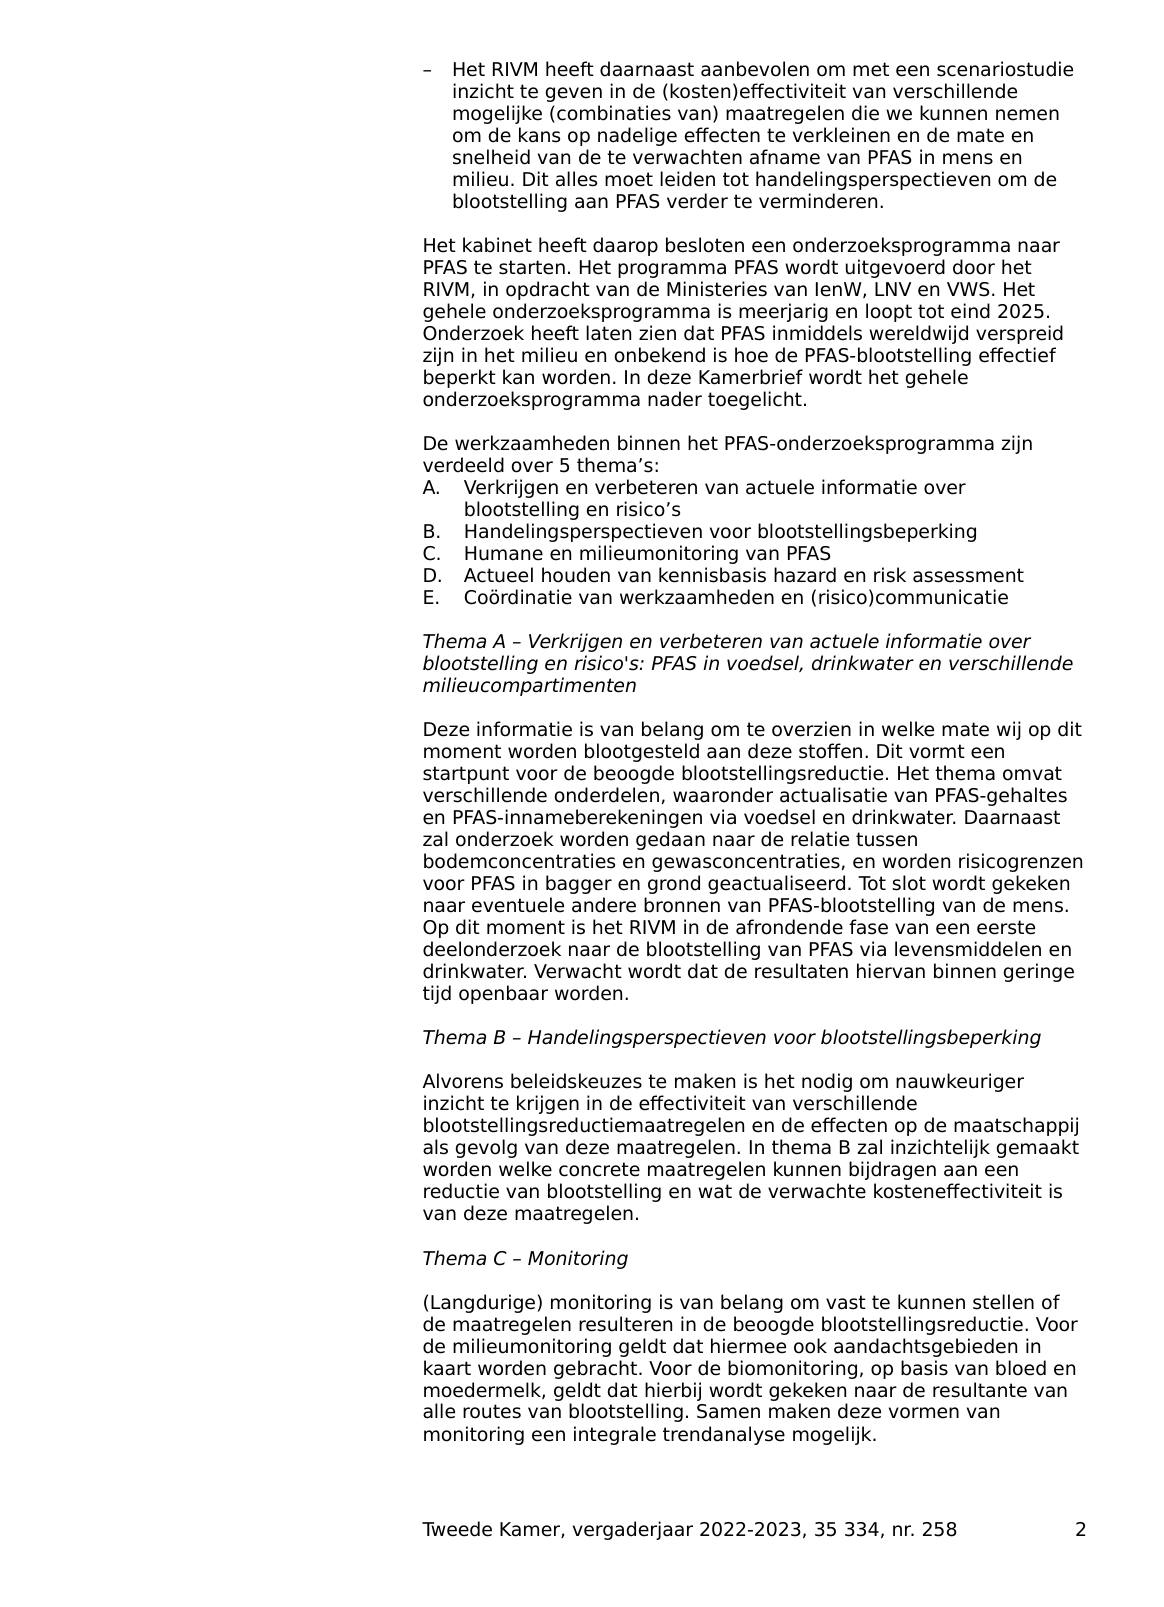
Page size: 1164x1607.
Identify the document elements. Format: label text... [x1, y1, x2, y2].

text Deze informatie is van belang om te overzien in welke mate wij op dit moment worden blootgesteld aan deze stoffen. Dit vormt een startpunt voor de beoogde blootstellingsreductie. Het thema omvat verschillende onderdelen, waaronder actualisatie van PFAS-gehaltes en PFAS-innameberekeningen via voedsel en drinkwater. Daarnaast zal onderzoek worden gedaan naar de relatie tussen bodemconcentraties en gewasconcentraties, en worden risicogrenzen voor PFAS in bagger en grond geactualiseerd. Tot slot wordt gekeken naar eventuele andere bronnen van PFAS-blootstelling van de mens. Op dit moment is het RIVM in de afrondende fase van een eerste deelonderzoek naar de blootstelling van PFAS via levensmiddelen en drinkwater. Verwacht wordt dat de resultaten hiervan binnen geringe tijd openbaar worden. [422, 719, 1087, 1005]
text A. Verkrijgen en verbeteren van actuele informatie over blootstelling en risico’s [422, 477, 1087, 521]
text D. Actueel houden van kennisbasis hazard en risk assessment [422, 565, 1087, 587]
text – Het RIVM heeft daarnaast aanbevolen om met een scenariostudie inzicht te geven in de (kosten)effectiviteit van verschillende mogelijke (combinaties van) maatregelen die we kunnen nemen om de kans op nadelige effecten te verkleinen en de mate en snelheid van de te verwachten afname van PFAS in mens en milieu. Dit alles moet leiden tot handelingsperspectieven om de blootstelling aan PFAS verder te verminderen. [422, 59, 1087, 213]
subtitle Thema B – Handelingsperspectieven voor blootstellingsbeperking [422, 1027, 1087, 1049]
subtitle Thema A – Verkrijgen en verbeteren van actuele informatie over blootstelling en risico's: PFAS in voedsel, drinkwater en verschillende milieucompartimenten [422, 631, 1087, 697]
text E. Coördinatie van werkzaamheden en (risico)communicatie [422, 587, 1087, 609]
text (Langdurige) monitoring is van belang om vast te kunnen stellen of de maatregelen resulteren in de beoogde blootstellingsreductie. Voor de milieumonitoring geldt dat hiermee ook aandachtsgebieden in kaart worden gebracht. Voor de biomonitoring, op basis van bloed en moedermelk, geldt dat hierbij wordt gekeken naar de resultante van alle routes van blootstelling. Samen maken deze vormen van monitoring een integrale trendanalyse mogelijk. [422, 1292, 1087, 1445]
text Alvorens beleidskeuzes te maken is het nodig om nauwkeuriger inzicht te krijgen in de effectiviteit van verschillende blootstellingsreductiemaatregelen en de effecten op de maatschappij als gevolg van deze maatregelen. In thema B zal inzichtelijk gemaakt worden welke concrete maatregelen kunnen bijdragen aan een reductie van blootstelling en wat de verwachte kosteneffectiviteit is van deze maatregelen. [422, 1071, 1087, 1225]
text B. Handelingsperspectieven voor blootstellingsbeperking [422, 521, 1087, 543]
text De werkzaamheden binnen het PFAS-onderzoeksprogramma zijn verdeeld over 5 thema’s: [422, 433, 1087, 477]
subtitle Thema C – Monitoring [422, 1247, 1087, 1269]
text C. Humane en milieumonitoring van PFAS [422, 543, 1087, 565]
text Het kabinet heeft daarop besloten een onderzoeksprogramma naar PFAS te starten. Het programma PFAS wordt uitgevoerd door het RIVM, in opdracht van de Ministeries van IenW, LNV en VWS. Het gehele onderzoeksprogramma is meerjarig en loopt tot eind 2025. Onderzoek heeft laten zien dat PFAS inmiddels wereldwijd verspreid zijn in het milieu en onbekend is hoe de PFAS-blootstelling effectief beperkt kan worden. In deze Kamerbrief wordt het gehele onderzoeksprogramma nader toegelicht. [422, 235, 1087, 411]
